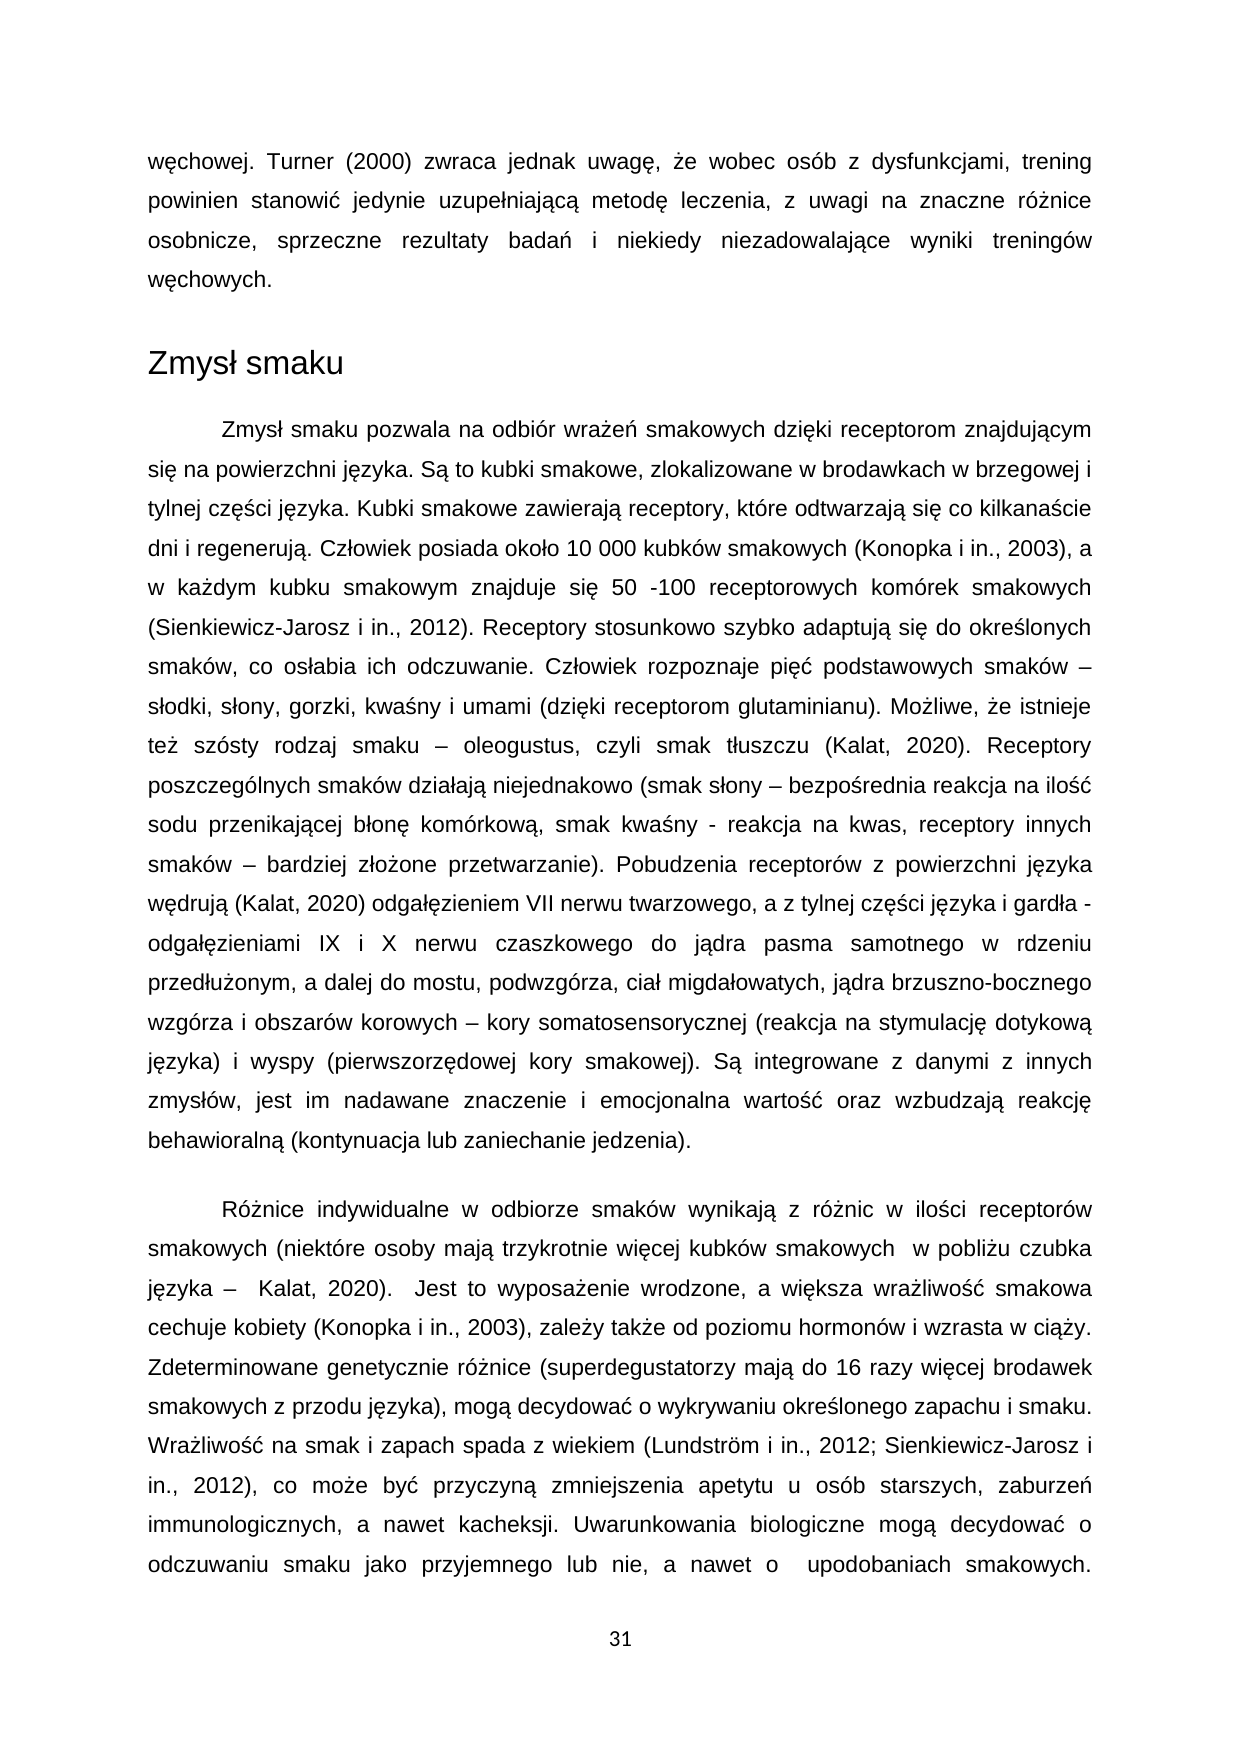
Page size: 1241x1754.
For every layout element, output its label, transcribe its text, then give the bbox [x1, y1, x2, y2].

text Zmysł smaku pozwala na odbiór wrażeń smakowych dzięki receptorom znajdującym się na powierzchni języka. Są to kubki smakowe, zlokalizowane w brodawkach w brzegowej i tylnej części języka. Kubki smakowe zawierają receptory, które odtwarzają się co kilkanaście dni i regenerują. Człowiek posiada około 10 000 kubków smakowych (Konopka i in., 2003), a w każdym kubku smakowym znajduje się 50 -100 receptorowych komórek smakowych (Sienkiewicz-Jarosz i in., 2012). Receptory stosunkowo szybko adaptują się do określonych smaków, co osłabia ich odczuwanie. Człowiek rozpoznaje pięć podstawowych smaków – słodki, słony, gorzki, kwaśny i umami (dzięki receptorom glutaminianu). Możliwe, że istnieje też szósty rodzaj smaku – oleogustus, czyli smak tłuszczu (Kalat, 2020). Receptory poszczególnych smaków działają niejednakowo (smak słony – bezpośrednia reakcja na ilość sodu przenikającej błonę komórkową, smak kwaśny - reakcja na kwas, receptory innych smaków – bardziej złożone przetwarzanie). Pobudzenia receptorów z powierzchni języka wędrują (Kalat, 2020) odgałęzieniem VII nerwu twarzowego, a z tylnej części języka i gardła - odgałęzieniami IX i X nerwu czaszkowego do jądra pasma samotnego w rdzeniu przedłużonym, a dalej do mostu, podwzgórza, ciał migdałowatych, jądra brzuszno-bocznego wzgórza i obszarów korowych – kory somatosensorycznej (reakcja na stymulację dotykową języka) i wyspy (pierwszorzędowej kory smakowej). Są integrowane z danymi z innych zmysłów, jest im nadawane znaczenie i emocjonalna wartość oraz wzbudzają reakcję behawioralną (kontynuacja lub zaniechanie jedzenia). [148, 416, 1093, 1153]
text węchowej. Turner (2000) zwraca jednak uwagę, że wobec osób z dysfunkcjami, trening powinien stanowić jedynie uzupełniającą metodę leczenia, z uwagi na znaczne różnice osobnicze, sprzeczne rezultaty badań i niekiedy niezadowalające wyniki treningów węchowych. [148, 148, 1093, 292]
text Różnice indywidualne w odbiorze smaków wynikają z różnic w ilości receptorów smakowych (niektóre osoby mają trzykrotnie więcej kubków smakowych w pobliżu czubka języka – Kalat, 2020). Jest to wyposażenie wrodzone, a większa wrażliwość smakowa cechuje kobiety (Konopka i in., 2003), zależy także od poziomu hormonów i wzrasta w ciąży. Zdeterminowane genetycznie różnice (superdegustatorzy mają do 16 razy więcej brodawek smakowych z przodu języka), mogą decydować o wykrywaniu określonego zapachu i smaku. Wrażliwość na smak i zapach spada z wiekiem (Lundström i in., 2012; Sienkiewicz-Jarosz i in., 2012), co może być przyczyną zmniejszenia apetytu u osób starszych, zaburzeń immunologicznych, a nawet kacheksji. Uwarunkowania biologiczne mogą decydować o odczuwaniu smaku jako przyjemnego lub nie, a nawet o upodobaniach smakowych. [148, 1196, 1093, 1577]
subtitle Zmysł smaku [148, 343, 1093, 381]
